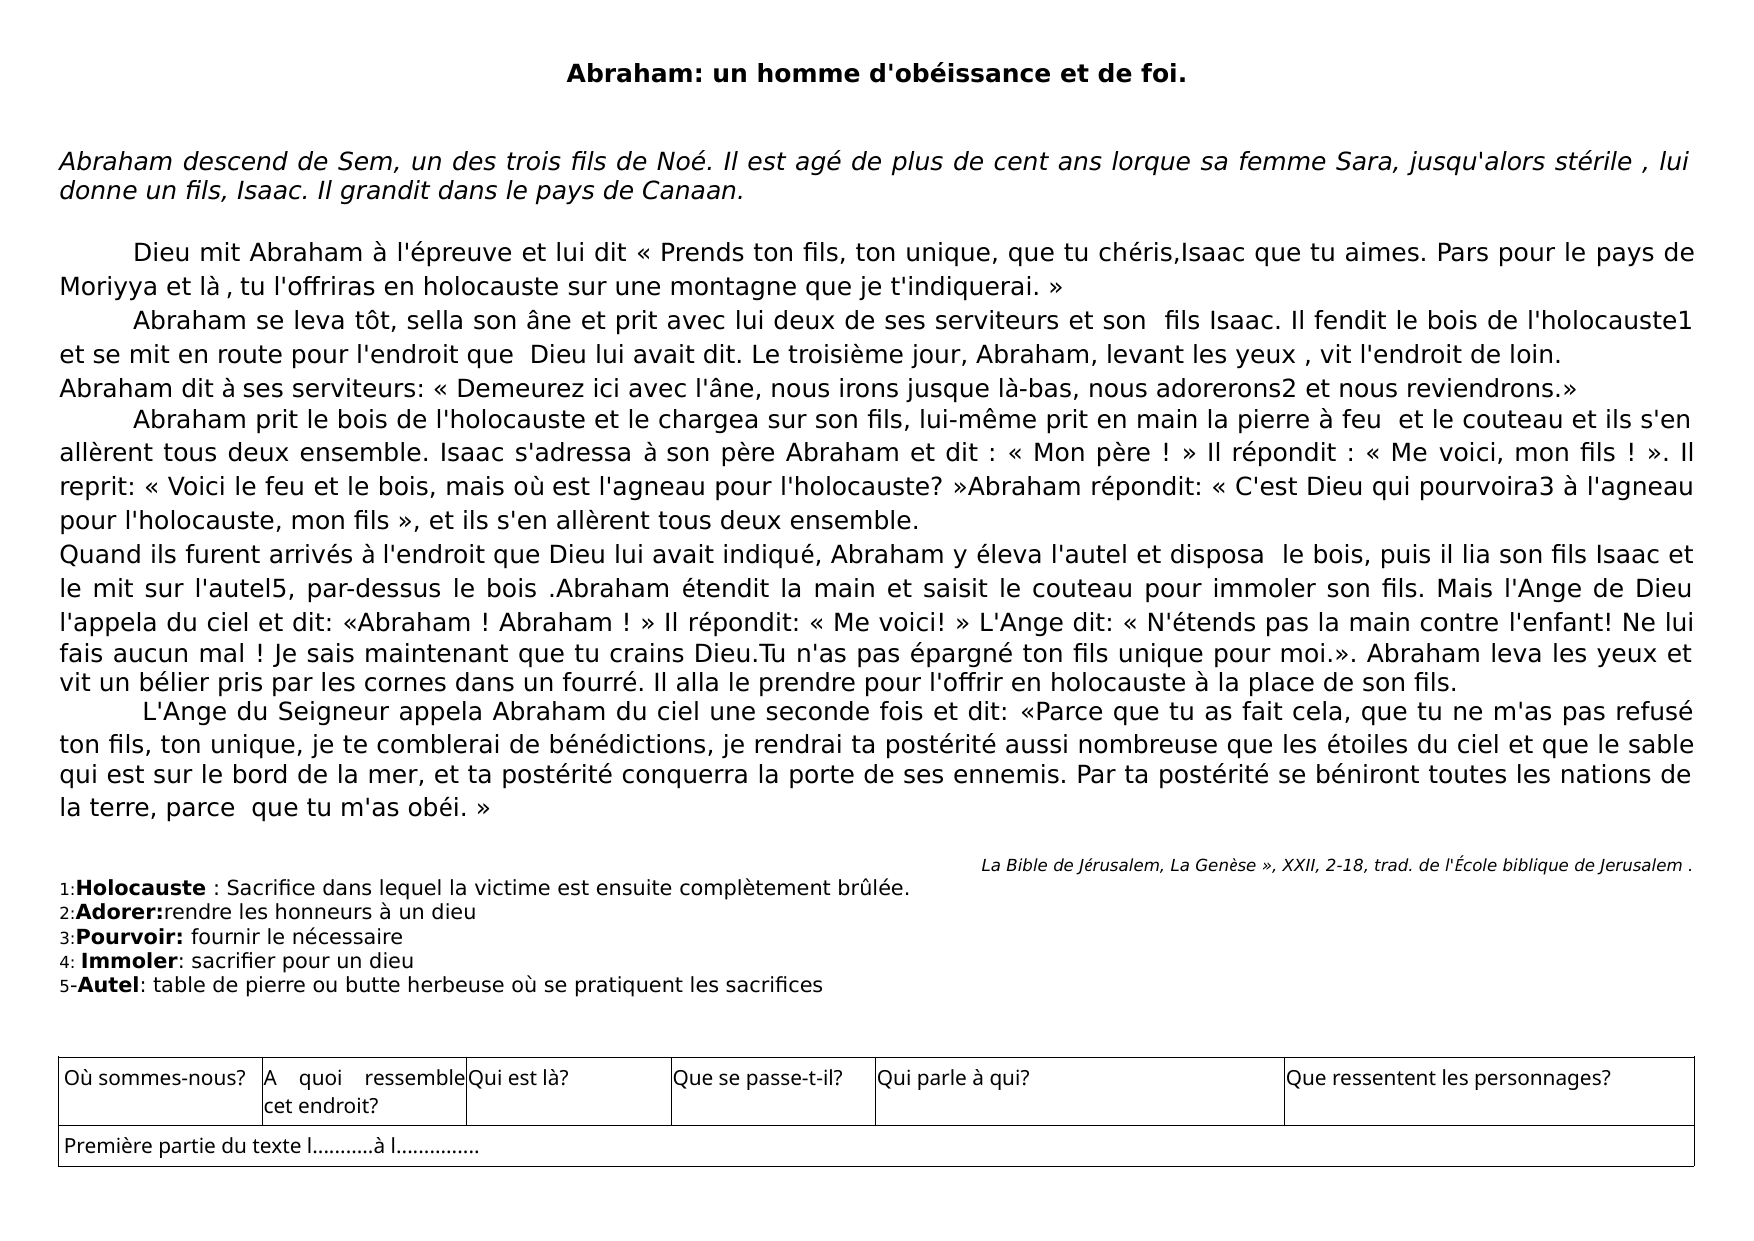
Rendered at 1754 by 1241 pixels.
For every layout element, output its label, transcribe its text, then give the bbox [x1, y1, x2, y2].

text 5-Autel: table de pierre ou butte herbeuse où se pratiquent les sacrifices [59, 973, 1695, 998]
text 3:Pourvoir: fournir le nécessaire [59, 925, 1695, 949]
table_header Qui est là? [467, 1058, 671, 1125]
table_header Qui parle à qui? [876, 1058, 1284, 1125]
text Abraham se leva tôt, sella son âne et prit avec lui deux de ses serviteurs et son fils Isaac. Il fendit le bois de l'holocauste1 et se mit en route pour l'endroit que Dieu lui avait dit. Le troisième jour, Abraham, levant les yeux , vit l'endroit de loin. [59, 303, 1695, 371]
table_header Que se passe-t-il? [672, 1058, 875, 1125]
text L'Ange du Seigneur appela Abraham du ciel une seconde fois et dit: «Parce que tu as fait cela, que tu ne m'as pas refusé ton fils, ton unique, je te comblerai de bénédictions, je rendrai ta postérité aussi nombreuse que les étoiles du ciel et que le sable qui est sur le bord de la mer, et ta postérité conquerra la porte de ses ennemis. Par ta postérité se béniront toutes les nations de la terre, parce que tu m'as obéi. » [59, 697, 1695, 824]
text 1:Holocauste : Sacrifice dans lequel la victime est ensuite complètement brûlée. [59, 876, 1695, 900]
text La Bible de Jérusalem, La Genèse », XXII, 2-18, trad. de l'École biblique de Jerusalem . [59, 853, 1695, 876]
text Abraham prit le bois de l'holocauste et le chargea sur son fils, lui-même prit en main la pierre à feu et le couteau et ils s'en allèrent tous deux ensemble. Isaac s'adressa à son père Abraham et dit : « Mon père ! » Il répondit : « Me voici, mon fils ! ». Il reprit: « Voici le feu et le bois, mais où est l'agneau pour l'holocauste? »Abraham répondit: « C'est Dieu qui pourvoira3 à l'agneau pour l'holocauste, mon fils », et ils s'en allèrent tous deux ensemble. [59, 405, 1695, 537]
table_header Où sommes-nous? [59, 1058, 262, 1125]
table_header A quoi ressemble cet endroit? [263, 1058, 466, 1125]
text Quand ils furent arrivés à l'endroit que Dieu lui avait indiqué, Abraham y éleva l'autel et disposa ­le bois, puis il lia son fils Isaac et le mit sur l'autel5, par-dessus le bois .Abraham étendit la main et saisit le couteau pour immoler son fils. Mais l'Ange de Dieu l'appela du ciel et dit: «Abraham ! Abraham ! » Il ­répondit: « Me voici! » L'Ange dit: « N'étends pas la main contre l'enfant! Ne lui fais aucun mal ! Je sais maintenant que tu crains Dieu.Tu n'as pas épargné ton fils unique pour moi.». Abraham leva les yeux et vit un bélier pris par les cornes dans un fourré. Il alla le prendre pour l'offrir en holocauste à la place de son fils. [59, 537, 1695, 697]
text Abraham dit à ses serviteurs: « Demeurez ici avec l'âne, nous irons jusque là-bas, nous adorerons2 et nous reviendrons.» [59, 371, 1695, 405]
text 4: Immoler: sacrifier pour un dieu [59, 949, 1695, 973]
table_cell Première partie du texte l...........à l............... [59, 1126, 1694, 1166]
text Abraham descend de Sem, un des trois fils de Noé. Il est agé de plus de cent ans lorque sa femme Sara, jusqu'alors stérile , lui donne un fils, Isaac. Il grandit dans le pays de Canaan. [59, 147, 1695, 205]
text Dieu mit Abraham à l'épreuve et lui dit « Prends ton fils, ton unique, que tu chéris,Isaac que tu aimes. Pars pour le ­pays de Moriyya et là , tu l'offriras en holocauste sur une montagne que je ­t'indiquerai. » [59, 235, 1695, 303]
text 2:Adorer:rendre les honneurs à un dieu [59, 900, 1695, 925]
text Abraham: un homme d'obéissance et de foi. [59, 59, 1695, 88]
table_header Que ressentent les personnages? [1285, 1058, 1694, 1125]
